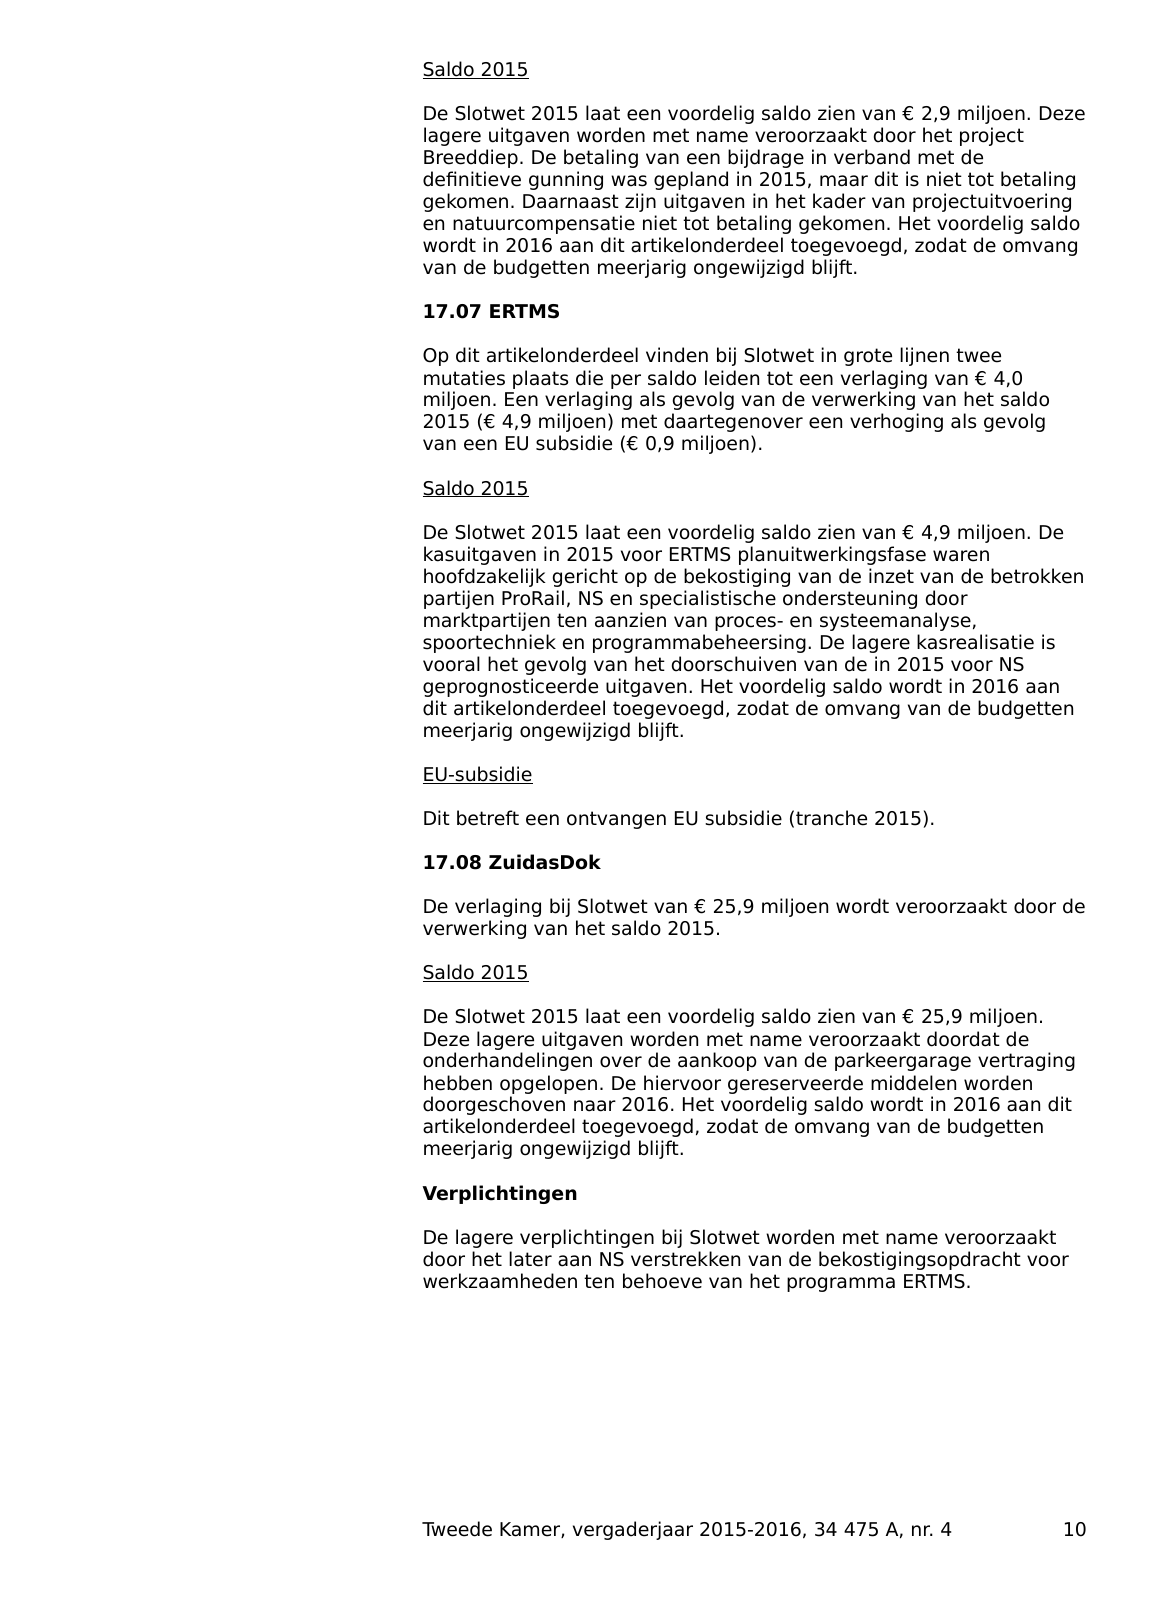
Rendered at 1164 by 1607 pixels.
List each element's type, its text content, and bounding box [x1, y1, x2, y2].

text De lagere verplichtingen bij Slotwet worden met name veroorzaakt door het later aan NS verstrekken van de bekostigingsopdracht voor werkzaamheden ten behoeve van het programma ERTMS. [422, 1227, 1087, 1293]
subtitle Saldo 2015 [422, 962, 1087, 984]
text De Slotwet 2015 laat een voordelig saldo zien van € 25,9 miljoen. Deze lagere uitgaven worden met name veroorzaakt doordat de onderhandelingen over de aankoop van de parkeergarage vertraging hebben opgelopen. De hiervoor gereserveerde middelen worden doorgeschoven naar 2016. Het voordelig saldo wordt in 2016 aan dit artikelonderdeel toegevoegd, zodat de omvang van de budgetten meerjarig ongewijzigd blijft. [422, 1006, 1087, 1160]
text Dit betreft een ontvangen EU subsidie (tranche 2015). [422, 808, 1087, 830]
subtitle Saldo 2015 [422, 477, 1087, 499]
subtitle Saldo 2015 [422, 59, 1087, 81]
text De Slotwet 2015 laat een voordelig saldo zien van € 4,9 miljoen. De kasuitgaven in 2015 voor ERTMS planuitwerkingsfase waren hoofdzakelijk gericht op de bekostiging van de inzet van de betrokken partijen ProRail, NS en specialistische ondersteuning door marktpartijen ten aanzien van proces- en systeemanalyse, spoortechniek en programmabeheersing. De lagere kasrealisatie is vooral het gevolg van het doorschuiven van de in 2015 voor NS geprognosticeerde uitgaven. Het voordelig saldo wordt in 2016 aan dit artikelonderdeel toegevoegd, zodat de omvang van de budgetten meerjarig ongewijzigd blijft. [422, 522, 1087, 741]
subtitle 17.08 ZuidasDok [422, 852, 1087, 874]
subtitle 17.07 ERTMS [422, 301, 1087, 323]
text De verlaging bij Slotwet van € 25,9 miljoen wordt veroorzaakt door de verwerking van het saldo 2015. [422, 896, 1087, 940]
text Op dit artikelonderdeel vinden bij Slotwet in grote lijnen twee mutaties plaats die per saldo leiden tot een verlaging van € 4,0 miljoen. Een verlaging als gevolg van de verwerking van het saldo 2015 (€ 4,9 miljoen) met daartegenover een verhoging als gevolg van een EU subsidie (€ 0,9 miljoen). [422, 345, 1087, 455]
subtitle Verplichtingen [422, 1182, 1087, 1204]
text De Slotwet 2015 laat een voordelig saldo zien van € 2,9 miljoen. Deze lagere uitgaven worden met name veroorzaakt door het project Breeddiep. De betaling van een bijdrage in verband met de definitieve gunning was gepland in 2015, maar dit is niet tot betaling gekomen. Daarnaast zijn uitgaven in het kader van projectuitvoering en natuurcompensatie niet tot betaling gekomen. Het voordelig saldo wordt in 2016 aan dit artikelonderdeel toegevoegd, zodat de omvang van de budgetten meerjarig ongewijzigd blijft. [422, 103, 1087, 279]
subtitle EU-subsidie [422, 764, 1087, 786]
